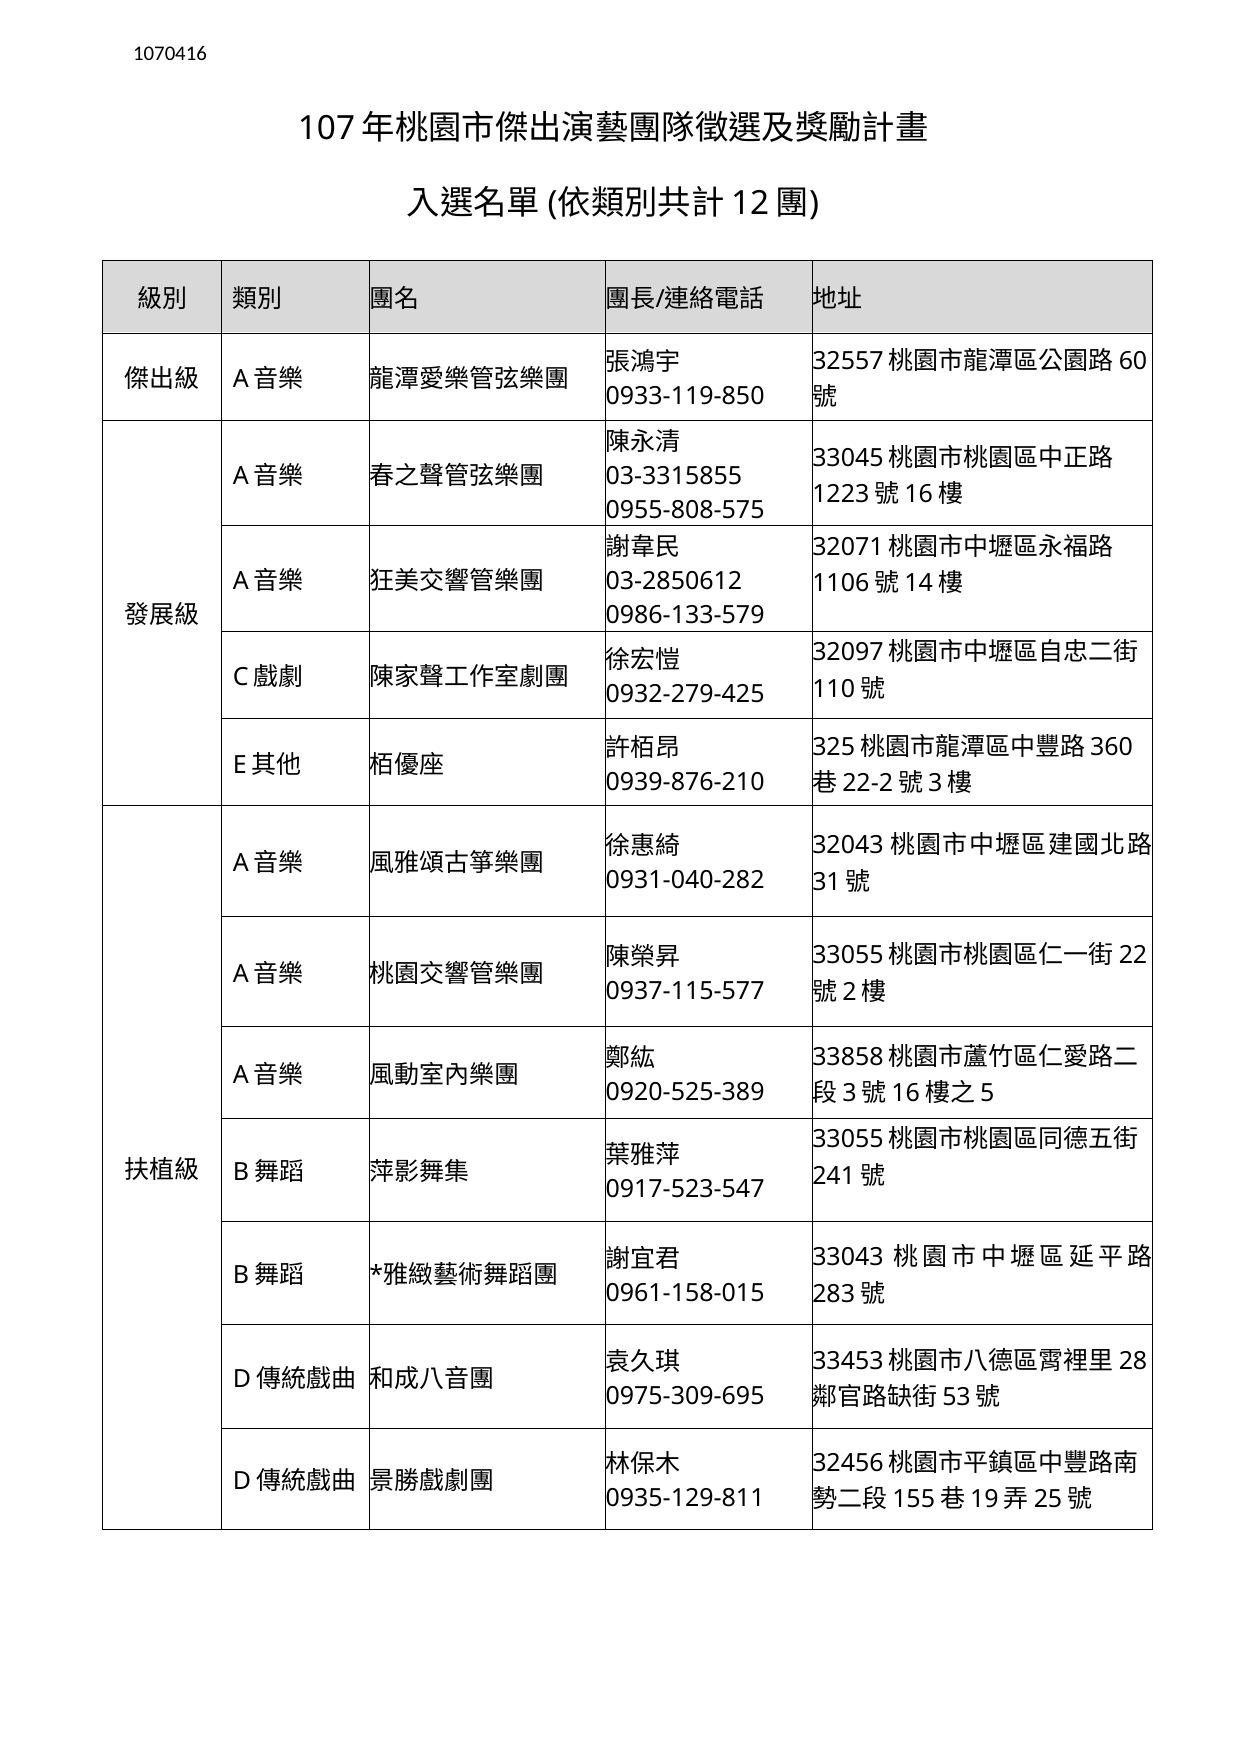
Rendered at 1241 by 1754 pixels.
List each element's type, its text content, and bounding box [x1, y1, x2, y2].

table_cell 32071桃園市中壢區永福路1106號14樓 [813, 526, 1152, 631]
table_header 地址 [813, 261, 1152, 332]
table_cell 風動室內樂團 [370, 1027, 605, 1118]
table_cell 和成八音團 [370, 1325, 605, 1427]
table_cell 謝韋民 03-2850612 0986-133-579 [606, 526, 812, 631]
table_cell 33453桃園市八德區霄裡里28鄰官路缺街53號 [813, 1325, 1152, 1427]
table_cell 徐惠綺 0931-040-282 [606, 806, 812, 916]
table_cell D傳統戲曲 [222, 1325, 369, 1427]
table_cell 陳家聲工作室劇團 [370, 632, 605, 718]
table_cell 張鴻宇 0933-119-850 [606, 334, 812, 420]
table_cell 發展級 [103, 421, 221, 805]
table_header 團長/連絡電話 [606, 261, 812, 332]
table_cell 32456桃園市平鎮區中豐路南勢二段155巷19弄25號 [813, 1429, 1152, 1529]
table_cell 32557桃園市龍潭區公園路60號 [813, 334, 1152, 420]
table_cell 扶植級 [103, 806, 221, 1529]
table_cell 33055桃園市桃園區同德五街241號 [813, 1119, 1152, 1221]
table_cell 33043桃園市中壢區延平路283號 [813, 1222, 1152, 1324]
table_cell 33045桃園市桃園區中正路1223號16樓 [813, 421, 1152, 525]
table_cell 33858桃園市蘆竹區仁愛路二段3號16樓之5 [813, 1027, 1152, 1118]
table_header 類別 [222, 261, 369, 332]
table_cell 春之聲管弦樂團 [370, 421, 605, 525]
table_cell C戲劇 [222, 632, 369, 718]
table_cell 32097桃園市中壢區自忠二街110號 [813, 632, 1152, 718]
table_cell A音樂 [222, 526, 369, 631]
table_header 團名 [370, 261, 605, 332]
table_cell 32043桃園市中壢區建國北路31號 [813, 806, 1152, 916]
table_cell A音樂 [222, 917, 369, 1026]
table_cell 桃園交響管樂團 [370, 917, 605, 1026]
table_cell 龍潭愛樂管弦樂團 [370, 334, 605, 420]
table_cell 謝宜君 0961-158-015 [606, 1222, 812, 1324]
table_cell 葉雅萍 0917-523-547 [606, 1119, 812, 1221]
table_cell D傳統戲曲 [222, 1429, 369, 1529]
table_cell *雅緻藝術舞蹈團 [370, 1222, 605, 1324]
table_cell 傑出級 [103, 334, 221, 420]
table_cell 陳永清 03-3315855 0955-808-575 [606, 421, 812, 525]
table_cell A音樂 [222, 1027, 369, 1118]
table_cell 許栢昂 0939-876-210 [606, 719, 812, 805]
table_cell A音樂 [222, 421, 369, 525]
table_cell 林保木 0935-129-811 [606, 1429, 812, 1529]
table_cell B舞蹈 [222, 1222, 369, 1324]
text 107年桃園市傑出演藝團隊徵選及獎勵計畫 [133, 88, 1093, 163]
table_cell 33055桃園市桃園區仁一街22號2樓 [813, 917, 1152, 1026]
table_cell 栢優座 [370, 719, 605, 805]
table_cell E其他 [222, 719, 369, 805]
table_cell 景勝戲劇團 [370, 1429, 605, 1529]
table_cell 風雅頌古箏樂團 [370, 806, 605, 916]
table_cell 鄭紘 0920-525-389 [606, 1027, 812, 1118]
table_cell 萍影舞集 [370, 1119, 605, 1221]
table_cell 狂美交響管樂團 [370, 526, 605, 631]
table_cell B舞蹈 [222, 1119, 369, 1221]
table_cell A音樂 [222, 806, 369, 916]
text 入選名單 (依類別共計12團) [133, 163, 1093, 238]
table_cell 陳榮昇 0937-115-577 [606, 917, 812, 1026]
table_cell 325桃園市龍潭區中豐路360巷22-2號3樓 [813, 719, 1152, 805]
table_cell 袁久琪 0975-309-695 [606, 1325, 812, 1427]
table_cell 徐宏愷 0932-279-425 [606, 632, 812, 718]
table_header 級別 [103, 261, 221, 332]
table_cell A音樂 [222, 334, 369, 420]
